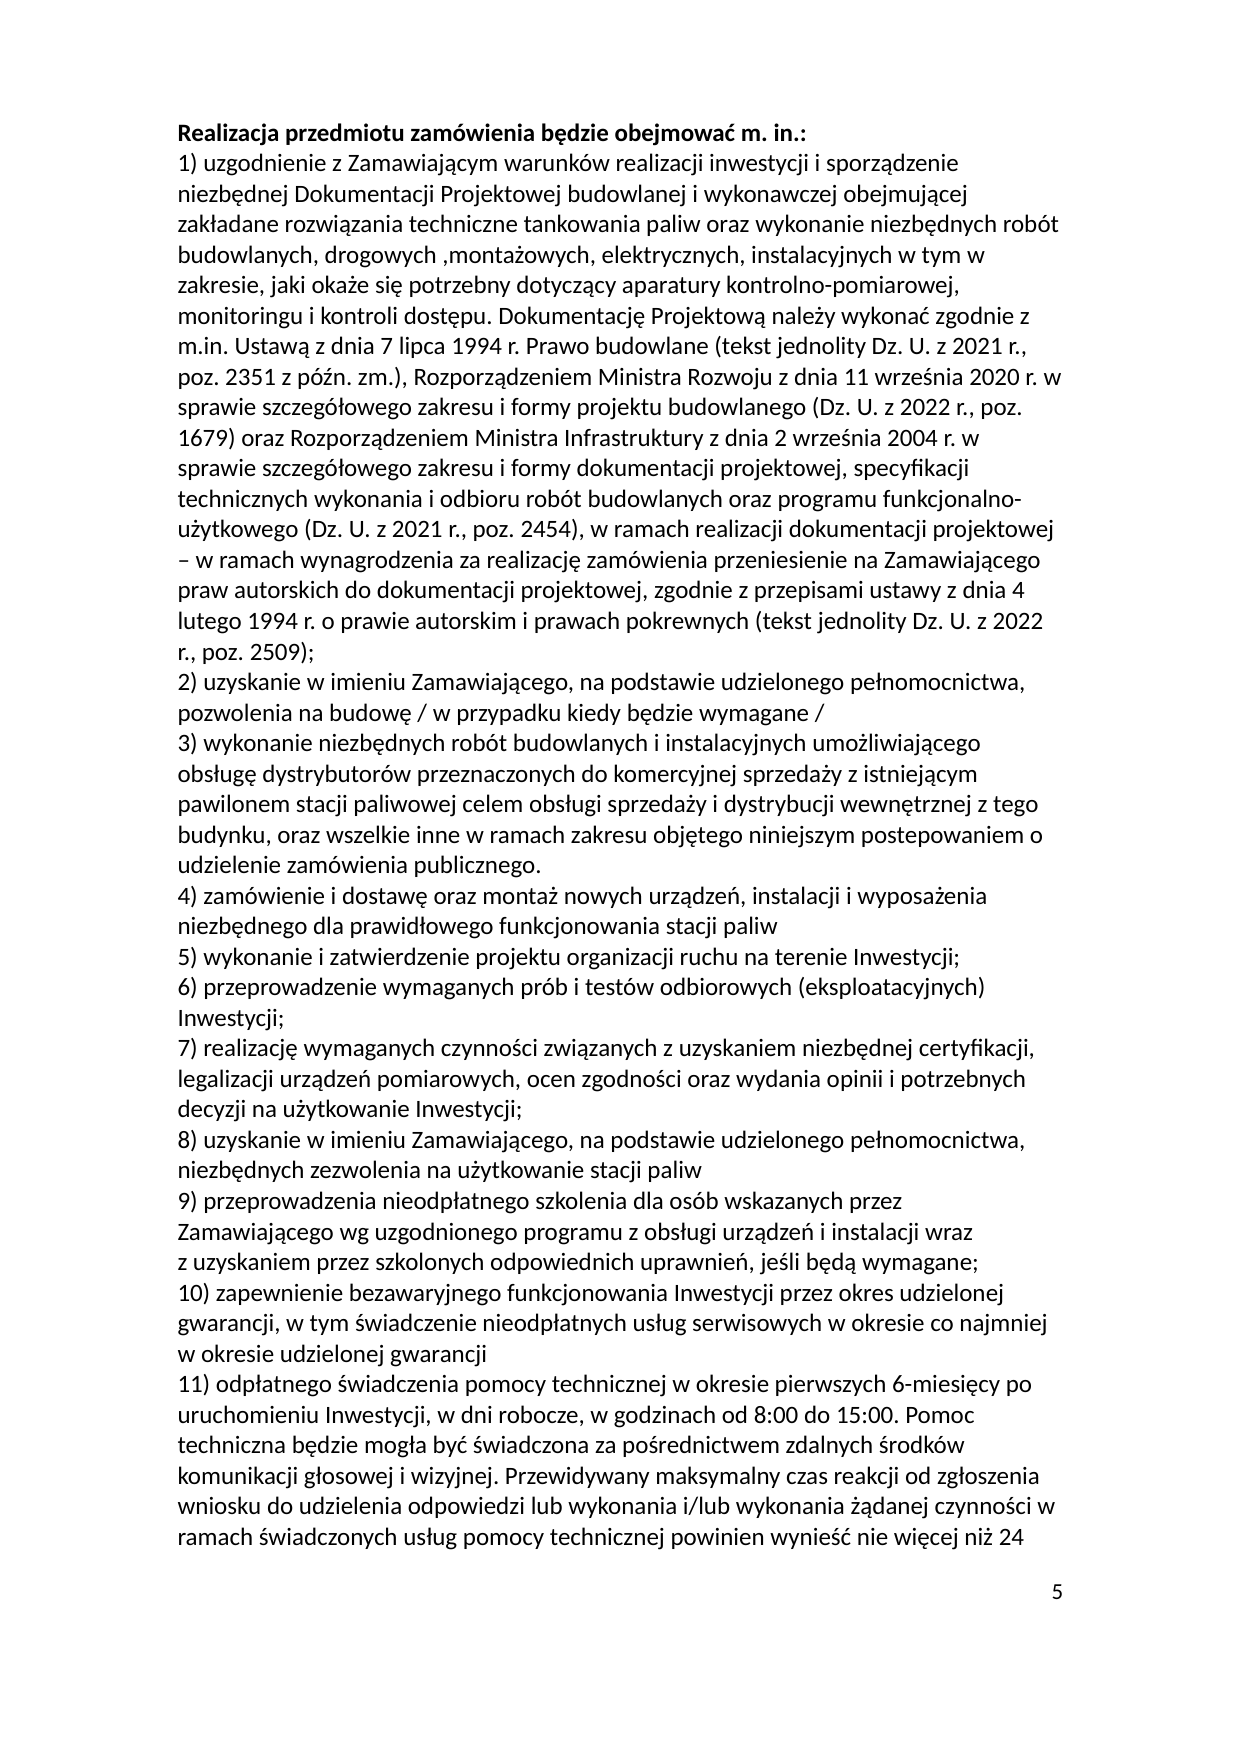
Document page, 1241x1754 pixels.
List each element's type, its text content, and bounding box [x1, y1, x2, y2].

text Realizacja przedmiotu zamówienia będzie obejmować m. in.: 1) uzgodnienie z Zamawiającym warunków realizacji inwestycji i sporządzenie niezbędnej Dokumentacji Projektowej budowlanej i wykonawczej obejmującej zakładane rozwiązania techniczne tankowania paliw oraz wykonanie niezbędnych robót budowlanych, drogowych ,montażowych, elektrycznych, instalacyjnych w tym w zakresie, jaki okaże się potrzebny dotyczący aparatury kontrolno-pomiarowej, monitoringu i kontroli dostępu. Dokumentację Projektową należy wykonać zgodnie z m.in. Ustawą z dnia 7 lipca 1994 r. Prawo budowlane (tekst jednolity Dz. U. z 2021 r., poz. 2351 z późn. zm.), Rozporządzeniem Ministra Rozwoju z dnia 11 września 2020 r. w sprawie szczegółowego zakresu i formy projektu budowlanego (Dz. U. z 2022 r., poz. 1679) oraz Rozporządzeniem Ministra Infrastruktury z dnia 2 września 2004 r. w sprawie szczegółowego zakresu i formy dokumentacji projektowej, specyfikacji technicznych wykonania i odbioru robót budowlanych oraz programu funkcjonalno-użytkowego (Dz. U. z 2021 r., poz. 2454), w ramach realizacji dokumentacji projektowej – w ramach wynagrodzenia za realizację zamówienia przeniesienie na Zamawiającego praw autorskich do dokumentacji projektowej, zgodnie z przepisami ustawy z dnia 4 lutego 1994 r. o prawie autorskim i prawach pokrewnych (tekst jednolity Dz. U. z 2022 r., poz. 2509); 2) uzyskanie w imieniu Zamawiającego, na podstawie udzielonego pełnomocnictwa, pozwolenia na budowę / w przypadku kiedy będzie wymagane / 3) wykonanie niezbędnych robót budowlanych i instalacyjnych umożliwiającego obsługę dystrybutorów przeznaczonych do komercyjnej sprzedaży z istniejącym pawilonem stacji paliwowej celem obsługi sprzedaży i dystrybucji wewnętrznej z tego budynku, oraz wszelkie inne w ramach zakresu objętego niniejszym postepowaniem o udzielenie zamówienia publicznego. 4) zamówienie i dostawę oraz montaż nowych urządzeń, instalacji i wyposażenia niezbędnego dla prawidłowego funkcjonowania stacji paliw 5) wykonanie i zatwierdzenie projektu organizacji ruchu na terenie Inwestycji; 6) przeprowadzenie wymaganych prób i testów odbiorowych (eksploatacyjnych) Inwestycji; 7) realizację wymaganych czynności związanych z uzyskaniem niezbędnej certyfikacji, legalizacji urządzeń pomiarowych, ocen zgodności oraz wydania opinii i potrzebnych decyzji na użytkowanie Inwestycji; 8) uzyskanie w imieniu Zamawiającego, na podstawie udzielonego pełnomocnictwa, niezbędnych zezwolenia na użytkowanie stacji paliw 9) przeprowadzenia nieodpłatnego szkolenia dla osób wskazanych przez Zamawiającego wg uzgodnionego programu z obsługi urządzeń i instalacji wraz z uzyskaniem przez szkolonych odpowiednich uprawnień, jeśli będą wymagane; 10) zapewnienie bezawaryjnego funkcjonowania Inwestycji przez okres udzielonej gwarancji, w tym świadczenie nieodpłatnych usług serwisowych w okresie co najmniej w okresie udzielonej gwarancji 11) odpłatnego świadczenia pomocy technicznej w okresie pierwszych 6-miesięcy po uruchomieniu Inwestycji, w dni robocze, w godzinach od 8:00 do 15:00. Pomoc techniczna będzie mogła być świadczona za pośrednictwem zdalnych środków komunikacji głosowej i wizyjnej. Przewidywany maksymalny czas reakcji od zgłoszenia wniosku do udzielenia odpowiedzi lub wykonania i/lub wykonania żądanej czynności w ramach świadczonych usług pomocy technicznej powinien wynieść nie więcej niż 24 [177, 117, 1063, 1551]
